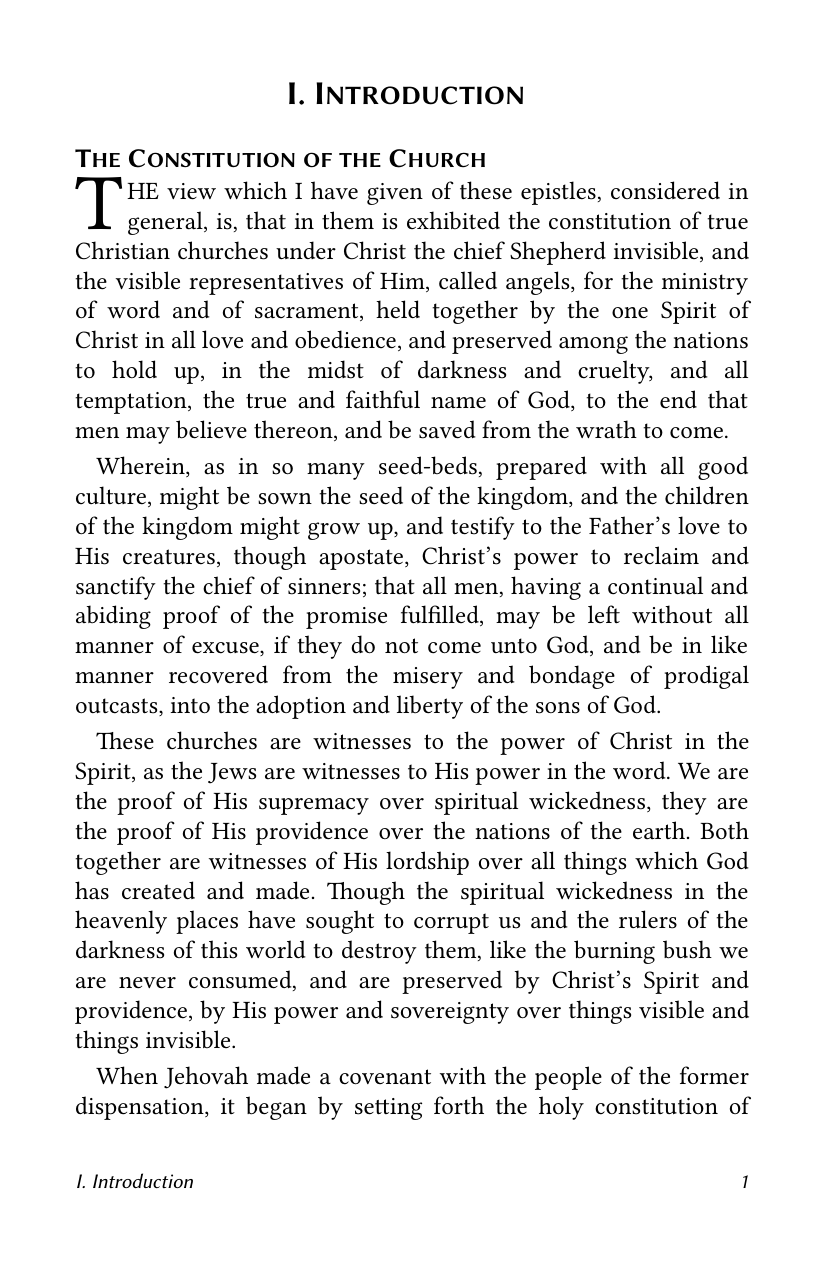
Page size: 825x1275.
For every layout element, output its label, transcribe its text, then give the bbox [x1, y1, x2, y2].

subtitle The Constitution of the Church [75, 143, 750, 174]
text THE view which I have given of these epistles, considered in general, is, that in them is exhibited the constitution of true Christian churches under Christ the chief Shepherd invisible, and the visible representatives of Him, called angels, for the ministry of word and of sacrament, held together by the one Spirit of Christ in all love and obedience, and preserved among the nations to hold up, in the midst of darkness and cruelty, and all temptation, the true and faithful name of God, to the end that men may believe thereon, and be saved from the wrath to come. [75, 177, 750, 445]
subtitle Introduction [75, 75, 750, 113]
text Wherein, as in so many seed-beds, prepared with all good culture, might be sown the seed of the kingdom, and the children of the kingdom might grow up, and testify to the Father’s love to His creatures, though apostate, Christ’s power to reclaim and sanctify the chief of sinners; that all men, having a continual and abiding proof of the promise fulfilled, may be left without all manner of excuse, if they do not come unto God, and be in like manner recovered from the misery and bondage of prodigal outcasts, into the adoption and liberty of the sons of God. [75, 452, 750, 720]
text These churches are witnesses to the power of Christ in the Spirit, as the Jews are witnesses to His power in the word. We are the proof of His supremacy over spiritual wickedness, they are the proof of His providence over the nations of the earth. Both together are witnesses of His lordship over all things which God has created and made. Though the spiritual wickedness in the heavenly places have sought to corrupt us and the rulers of the darkness of this world to destroy them, like the burning bush we are never consumed, and are preserved by Christ’s Spirit and providence, by His power and sovereignty over things visible and things invisible. [75, 727, 750, 1055]
text When Jehovah made a covenant with the people of the former dispensation, it began by setting forth the holy constitution of [75, 1062, 750, 1121]
